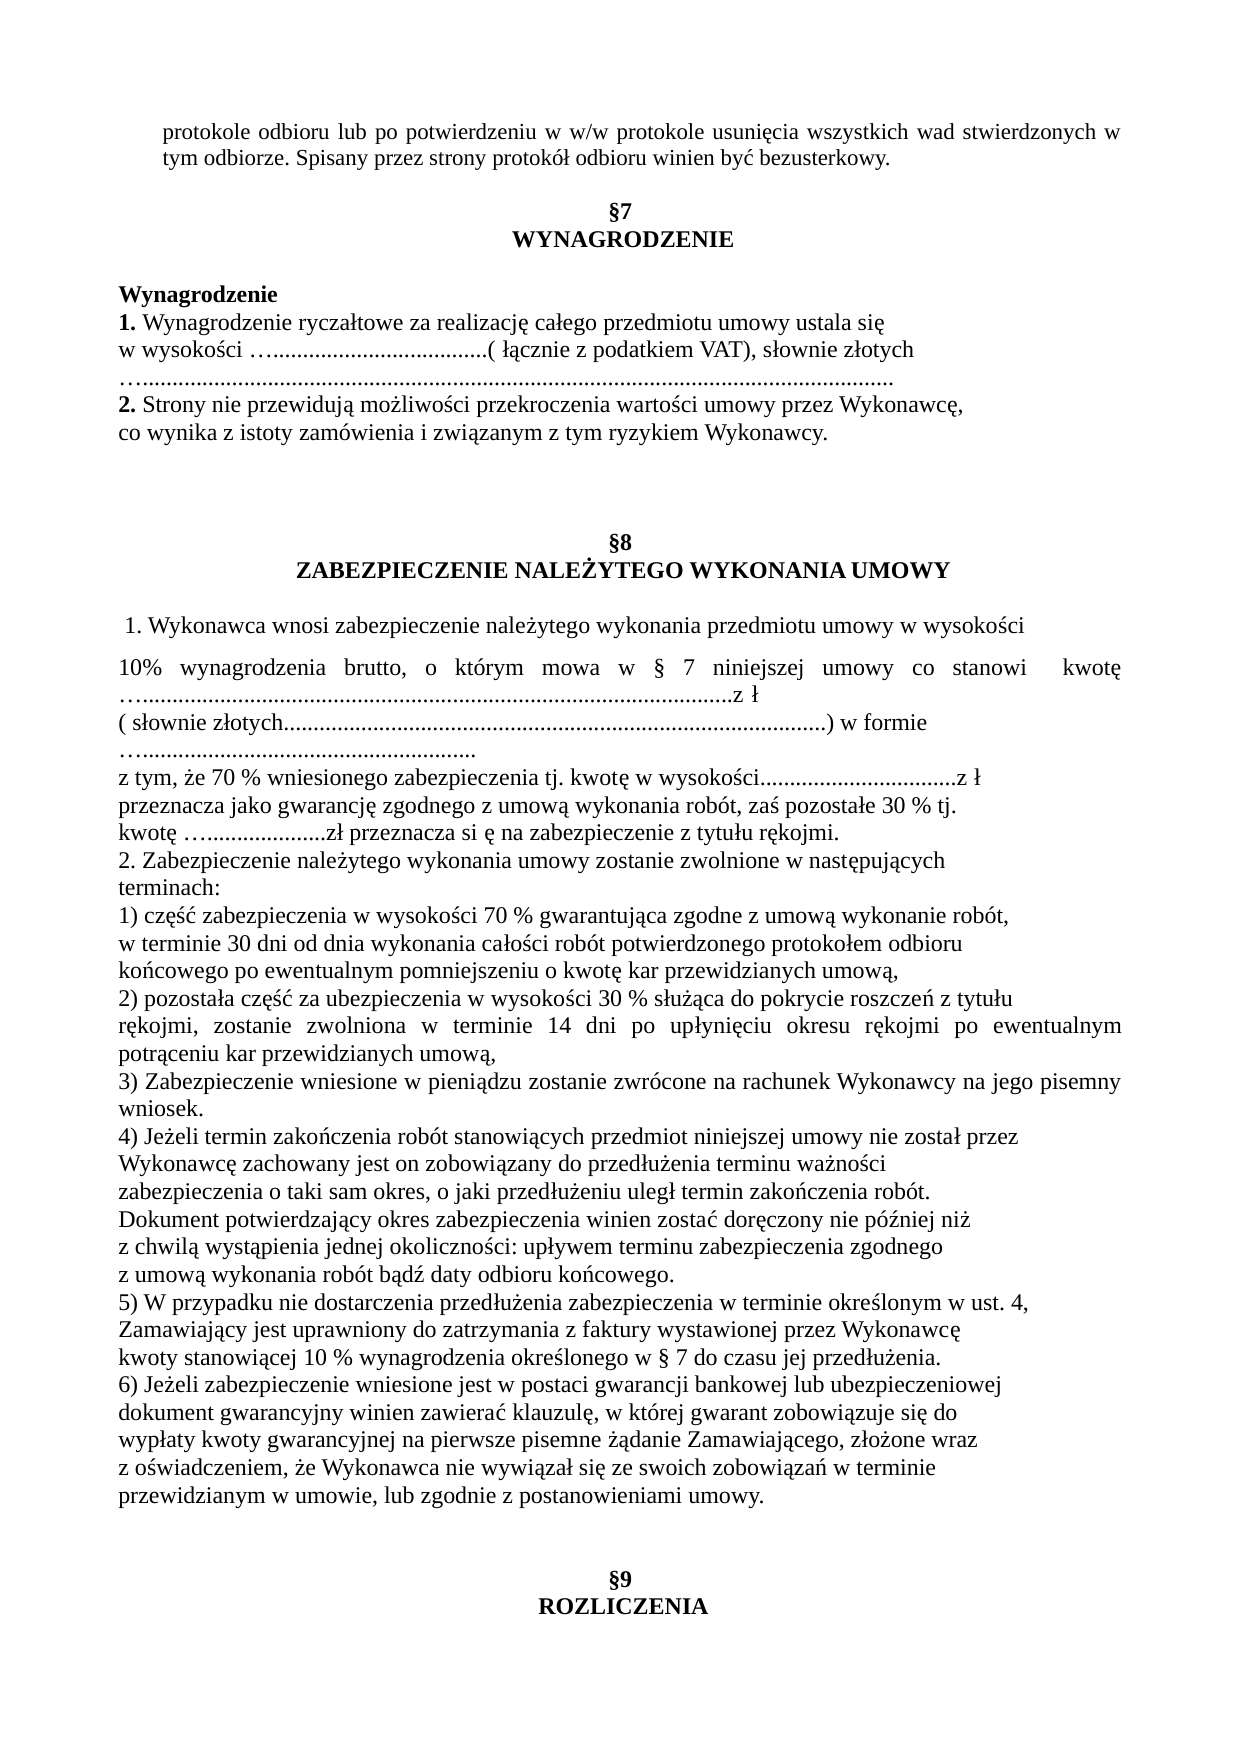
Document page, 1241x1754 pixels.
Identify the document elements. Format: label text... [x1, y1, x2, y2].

text końcowego po ewentualnym pomniejszeniu o kwotę kar przewidzianych umową, [118, 956, 1122, 984]
text 1. Wynagrodzenie ryczałtowe za realizację całego przedmiotu umowy ustala się [118, 308, 1122, 335]
text 1) część zabezpieczenia w wysokości 70 % gwarantująca zgodne z umową wykonanie robót, [118, 901, 1122, 929]
text 4) Jeżeli termin zakończenia robót stanowiących przedmiot niniejszej umowy nie został przez [118, 1122, 1122, 1149]
text z oświadczeniem, że Wykonawca nie wywiązał się ze swoich zobowiązań w terminie [118, 1453, 1122, 1481]
text z chwilą wystąpienia jednej okoliczności: upływem terminu zabezpieczenia zgodnego [118, 1232, 1122, 1260]
text ROZLICZENIA [118, 1592, 1122, 1620]
text §7 [118, 197, 1122, 225]
text przeznacza jako gwarancję zgodnego z umową wykonania robót, zaś pozostałe 30 % tj. [118, 791, 1122, 818]
text Zamawiający jest uprawniony do zatrzymania z faktury wystawionej przez Wykonawcę [118, 1315, 1122, 1343]
text Dokument potwierdzający okres zabezpieczenia winien zostać doręczony nie później niż [118, 1205, 1122, 1232]
text WYNAGRODZENIE [118, 225, 1122, 252]
text wypłaty kwoty gwarancyjnej na pierwsze pisemne żądanie Zamawiającego, złożone wraz [118, 1426, 1122, 1453]
text protokole odbioru lub po potwierdzeniu w w/w protokole usunięcia wszystkich wad stwierdzonych w tym odbiorze. Spisany przez strony protokół odbioru winien być bezusterkowy. [118, 118, 1122, 171]
text kwoty stanowiącej 10 % wynagrodzenia określonego w § 7 do czasu jej przedłużenia. [118, 1343, 1122, 1370]
text rękojmi, zostanie zwolniona w terminie 14 dni po upłynięciu okresu rękojmi po ewentualnym potrąceniu kar przewidzianych umową, [118, 1011, 1122, 1067]
text §8 [118, 528, 1122, 556]
text w terminie 30 dni od dnia wykonania całości robót potwierdzonego protokołem odbioru [118, 929, 1122, 956]
text 2) pozostała część za ubezpieczenia w wysokości 30 % służąca do pokrycie roszczeń z tytułu [118, 984, 1122, 1011]
text dokument gwarancyjny winien zawierać klauzulę, w której gwarant zobowiązuje się do [118, 1398, 1122, 1426]
text 3) Zabezpieczenie wniesione w pieniądzu zostanie zwrócone na rachunek Wykonawcy na jego pisemny wniosek. [118, 1067, 1122, 1122]
text co wynika z istoty zamówienia i związanym z tym ryzykiem Wykonawcy. [118, 418, 1122, 446]
text 1. Wykonawca wnosi zabezpieczenie należytego wykonania przedmiotu umowy w wysokości [118, 611, 1122, 639]
text §9 [118, 1565, 1122, 1592]
text zabezpieczenia o taki sam okres, o jaki przedłużeniu uległ termin zakończenia robót. [118, 1177, 1122, 1205]
text …........................................................ [118, 735, 1122, 763]
text przewidzianym w umowie, lub zgodnie z postanowieniami umowy. [118, 1481, 1122, 1508]
text z tym, że 70 % wniesionego zabezpieczenia tj. kwotę w wysokości.................................z ł [118, 763, 1122, 791]
text z umową wykonania robót bądź daty odbioru końcowego. [118, 1260, 1122, 1287]
text 6) Jeżeli zabezpieczenie wniesione jest w postaci gwarancji bankowej lub ubezpieczeniowej [118, 1370, 1122, 1398]
text kwotę …....................zł przeznacza si ę na zabezpieczenie z tytułu rękojmi. [118, 818, 1122, 846]
text 2. Strony nie przewidują możliwości przekroczenia wartości umowy przez Wykonawcę, [118, 390, 1122, 418]
text Wynagrodzenie [118, 280, 1122, 308]
text 10% wynagrodzenia brutto, o którym mowa w § 7 niniejszej umowy co stanowi kwotę …...................................................................................................z ł [118, 653, 1122, 708]
text 2. Zabezpieczenie należytego wykonania umowy zostanie zwolnione w następujących [118, 846, 1122, 873]
text Wykonawcę zachowany jest on zobowiązany do przedłużenia terminu ważności [118, 1149, 1122, 1177]
text terminach: [118, 873, 1122, 901]
text ( słownie złotych...........................................................................................) w formie [118, 708, 1122, 735]
text ZABEZPIECZENIE NALEŻYTEGO WYKONANIA UMOWY [118, 556, 1122, 584]
text w wysokości …....................................( łącznie z podatkiem VAT), słownie złotych [118, 335, 1122, 363]
text 5) W przypadku nie dostarczenia przedłużenia zabezpieczenia w terminie określonym w ust. 4, [118, 1287, 1122, 1315]
text ….............................................................................................................................. [118, 363, 1122, 390]
